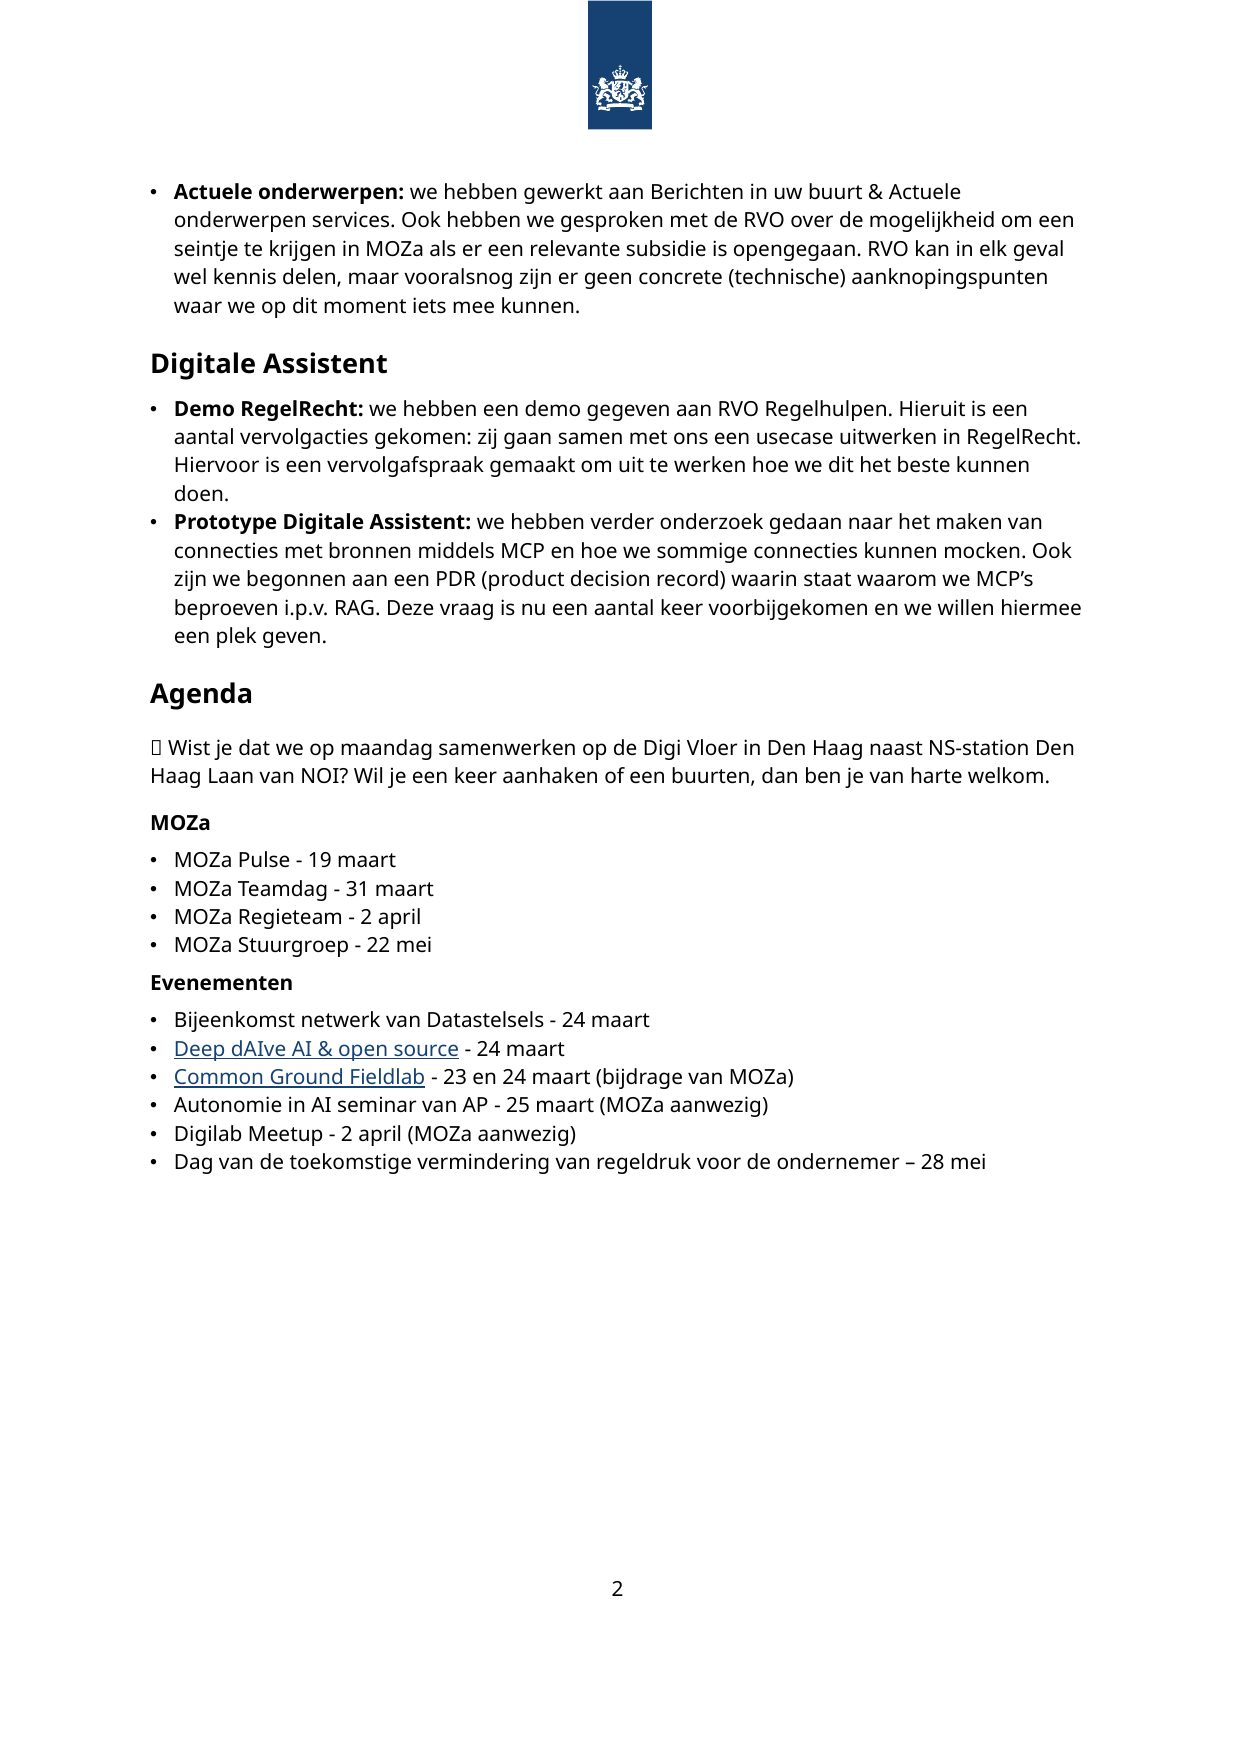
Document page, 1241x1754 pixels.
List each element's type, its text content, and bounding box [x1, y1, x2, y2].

text 💡 Wist je dat we op maandag samenwerken op de Digi Vloer in Den Haag naast NS-station Den Haag Laan van NOI? Wil je een keer aanhaken of een buurten, dan ben je van harte welkom. [150, 733, 1090, 790]
text MOZa [150, 808, 1090, 836]
list Demo RegelRecht: we hebben een demo gegeven aan RVO Regelhulpen. Hieruit is een aantal vervolgacties gekomen: zij gaan samen met ons een usecase uitwerken in RegelRecht. Hiervoor is een vervolgafspraak gemaakt om uit te werken hoe we dit het beste kunnen doen. [150, 394, 1090, 507]
list Digilab Meetup - 2 april (MOZa aanwezig) [150, 1119, 1090, 1147]
list MOZa Regieteam - 2 april [150, 902, 1090, 931]
list Deep dAIve AI & open source - 24 maart [150, 1034, 1090, 1062]
list Common Ground Fieldlab - 23 en 24 maart (bijdrage van MOZa) [150, 1062, 1090, 1091]
list Bijeenkomst netwerk van Datastelsels - 24 maart [150, 1005, 1090, 1034]
list Actuele onderwerpen: we hebben gewerkt aan Berichten in uw buurt & Actuele onderwerpen services. Ook hebben we gesproken met de RVO over de mogelijkheid om een seintje te krijgen in MOZa als er een relevante subsidie is opengegaan. RVO kan in elk geval wel kennis delen, maar vooralsnog zijn er geen concrete (technische) aanknopingspunten waar we op dit moment iets mee kunnen. [150, 177, 1090, 319]
list Dag van de toekomstige vermindering van regeldruk voor de ondernemer – 28 mei [150, 1147, 1090, 1176]
list MOZa Stuurgroep - 22 mei [150, 931, 1090, 959]
subtitle Agenda [150, 675, 1090, 712]
list MOZa Pulse - 19 maart [150, 845, 1090, 874]
subtitle Digitale Assistent [150, 344, 1090, 381]
list MOZa Teamdag - 31 maart [150, 874, 1090, 902]
list Prototype Digitale Assistent: we hebben verder onderzoek gedaan naar het maken van connecties met bronnen middels MCP en hoe we sommige connecties kunnen mocken. Ook zijn we begonnen aan een PDR (product decision record) waarin staat waarom we MCP’s beproeven i.p.v. RAG. Deze vraag is nu een aantal keer voorbijgekomen en we willen hiermee een plek geven. [150, 507, 1090, 650]
list Autonomie in AI seminar van AP - 25 maart (MOZa aanwezig) [150, 1091, 1090, 1119]
text Evenementen [150, 968, 1090, 996]
